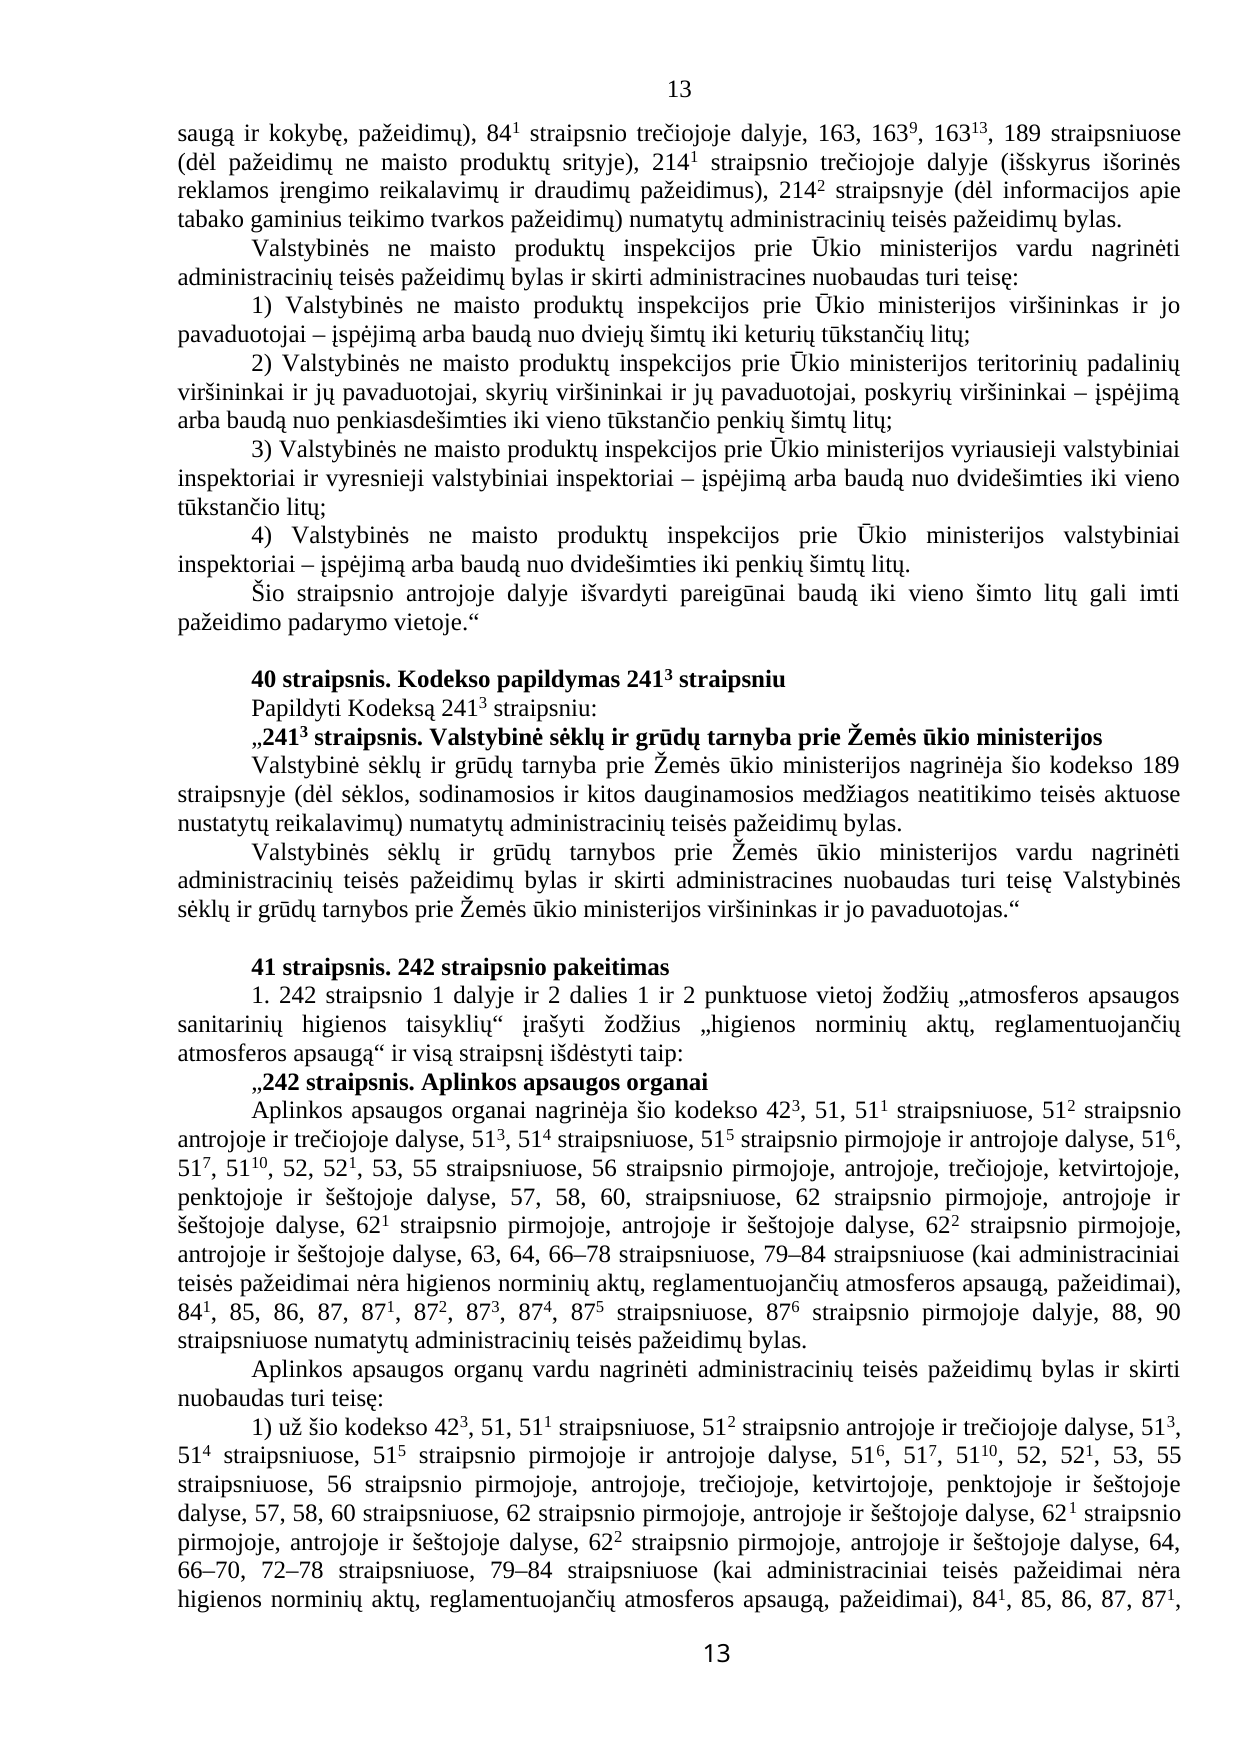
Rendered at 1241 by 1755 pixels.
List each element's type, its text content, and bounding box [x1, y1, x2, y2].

text Valstybinė sėklų ir grūdų tarnyba prie Žemės ūkio ministerijos nagrinėja šio kodekso 189 straipsnyje (dėl sėklos, sodinamosios ir kitos dauginamosios medžiagos neatitikimo teisės aktuose nustatytų reikalavimų) numatytų administracinių teisės pažeidimų bylas. [177, 751, 1181, 837]
text Aplinkos apsaugos organų vardu nagrinėti administracinių teisės pažeidimų bylas ir skirti nuobaudas turi teisę: [177, 1354, 1181, 1412]
text 1. 242 straipsnio 1 dalyje ir 2 dalies 1 ir 2 punktuose vietoj žodžių „atmosferos apsaugos sanitarinių higienos taisyklių“ įrašyti žodžius „higienos norminių aktų, reglamentuojančių atmosferos apsaugą“ ir visą straipsnį išdėstyti taip: [177, 981, 1181, 1067]
text Aplinkos apsaugos organai nagrinėja šio kodekso 423, 51, 511 straipsniuose, 512 straipsnio antrojoje ir trečiojoje dalyse, 513, 514 straipsniuose, 515 straipsnio pirmojoje ir antrojoje dalyse, 516, 517, 5110, 52, 521, 53, 55 straipsniuose, 56 straipsnio pirmojoje, antrojoje, trečiojoje, ketvirtojoje, penktojoje ir šeštojoje dalyse, 57, 58, 60, straipsniuose, 62 straipsnio pirmojoje, antrojoje ir šeštojoje dalyse, 621 straipsnio pirmojoje, antrojoje ir šeštojoje dalyse, 622 straipsnio pirmojoje, antrojoje ir šeštojoje dalyse, 63, 64, 66–78 straipsniuose, 79–84 straipsniuose (kai administraciniai teisės pažeidimai nėra higienos norminių aktų, reglamentuojančių atmosferos apsaugą, pažeidimai), 841, 85, 86, 87, 871, 872, 873, 874, 875 straipsniuose, 876 straipsnio pirmojoje dalyje, 88, 90 straipsniuose numatytų administracinių teisės pažeidimų bylas. [177, 1096, 1181, 1354]
text „2413 straipsnis. Valstybinė sėklų ir grūdų tarnyba prie Žemės ūkio ministerijos [177, 722, 1181, 751]
text 2) Valstybinės ne maisto produktų inspekcijos prie Ūkio ministerijos teritorinių padalinių viršininkai ir jų pavaduotojai, skyrių viršininkai ir jų pavaduotojai, poskyrių viršininkai – įspėjimą arba baudą nuo penkiasdešimties iki vieno tūkstančio penkių šimtų litų; [177, 348, 1181, 434]
text Šio straipsnio antrojoje dalyje išvardyti pareigūnai baudą iki vieno šimto litų gali imti pažeidimo padarymo vietoje.“ [177, 578, 1181, 636]
text 41 straipsnis. 242 straipsnio pakeitimas [177, 952, 1181, 981]
text „242 straipsnis. Aplinkos apsaugos organai [177, 1067, 1181, 1096]
text 40 straipsnis. Kodekso papildymas 2413 straipsniu [177, 664, 1181, 693]
text Valstybinės ne maisto produktų inspekcijos prie Ūkio ministerijos vardu nagrinėti administracinių teisės pažeidimų bylas ir skirti administracines nuobaudas turi teisę: [177, 233, 1181, 291]
text 1) už šio kodekso 423, 51, 511 straipsniuose, 512 straipsnio antrojoje ir trečiojoje dalyse, 513, 514 straipsniuose, 515 straipsnio pirmojoje ir antrojoje dalyse, 516, 517, 5110, 52, 521, 53, 55 straipsniuose, 56 straipsnio pirmojoje, antrojoje, trečiojoje, ketvirtojoje, penktojoje ir šeštojoje dalyse, 57, 58, 60 straipsniuose, 62 straipsnio pirmojoje, antrojoje ir šeštojoje dalyse, 621 straipsnio pirmojoje, antrojoje ir šeštojoje dalyse, 622 straipsnio pirmojoje, antrojoje ir šeštojoje dalyse, 64, 66–70, 72–78 straipsniuose, 79–84 straipsniuose (kai administraciniai teisės pažeidimai nėra higienos norminių aktų, reglamentuojančių atmosferos apsaugą, pažeidimai), 841, 85, 86, 87, 871, [177, 1412, 1181, 1613]
text Valstybinės sėklų ir grūdų tarnybos prie Žemės ūkio ministerijos vardu nagrinėti administracinių teisės pažeidimų bylas ir skirti administracines nuobaudas turi teisę Valstybinės sėklų ir grūdų tarnybos prie Žemės ūkio ministerijos viršininkas ir jo pavaduotojas.“ [177, 837, 1181, 923]
text saugą ir kokybę, pažeidimų), 841 straipsnio trečiojoje dalyje, 163, 1639, 16313, 189 straipsniuose (dėl pažeidimų ne maisto produktų srityje), 2141 straipsnio trečiojoje dalyje (išskyrus išorinės reklamos įrengimo reikalavimų ir draudimų pažeidimus), 2142 straipsnyje (dėl informacijos apie tabako gaminius teikimo tvarkos pažeidimų) numatytų administracinių teisės pažeidimų bylas. [177, 118, 1181, 233]
text Papildyti Kodeksą 2413 straipsniu: [177, 693, 1181, 722]
text 4) Valstybinės ne maisto produktų inspekcijos prie Ūkio ministerijos valstybiniai inspektoriai – įspėjimą arba baudą nuo dvidešimties iki penkių šimtų litų. [177, 521, 1181, 578]
text 1) Valstybinės ne maisto produktų inspekcijos prie Ūkio ministerijos viršininkas ir jo pavaduotojai – įspėjimą arba baudą nuo dviejų šimtų iki keturių tūkstančių litų; [177, 291, 1181, 348]
text 3) Valstybinės ne maisto produktų inspekcijos prie Ūkio ministerijos vyriausieji valstybiniai inspektoriai ir vyresnieji valstybiniai inspektoriai – įspėjimą arba baudą nuo dvidešimties iki vieno tūkstančio litų; [177, 434, 1181, 521]
